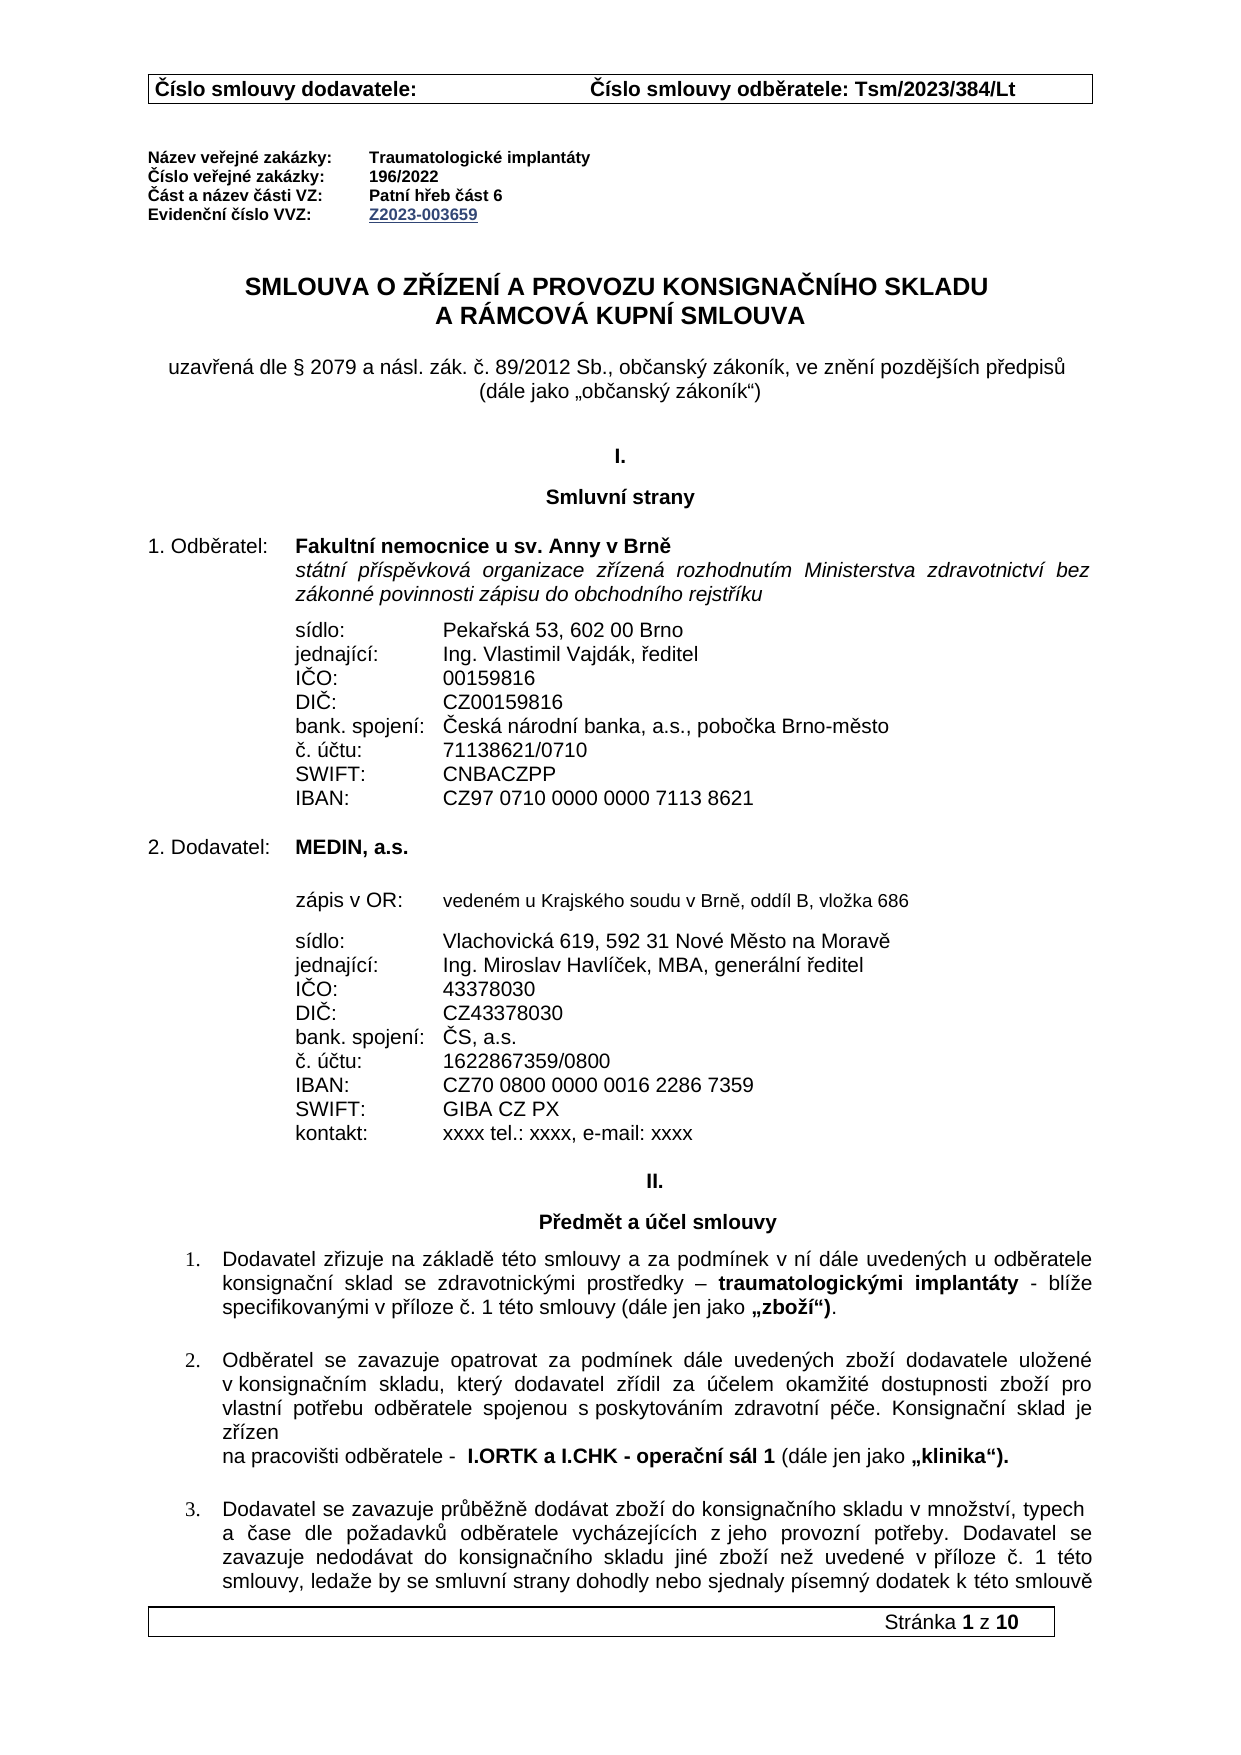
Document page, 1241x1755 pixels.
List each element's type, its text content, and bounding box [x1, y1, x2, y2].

list Odběratel se zavazuje opatrovat za podmínek dále uvedených zboží dodavatele uložené v konsignačním skladu, který dodavatel zřídil za účelem okamžité dostupnosti zboží pro vlastní potřebu odběratele spojenou s poskytováním zdravotní péče. Konsignační sklad je zřízen na pracovišti odběratele - I.ORTK a I.CHK - operační sál 1 (dále jen jako „klinika“). [185, 1348, 1093, 1468]
text sídlo: Vlachovická 619, 592 31 Nové Město na Moravě [221, 929, 1093, 953]
text uzavřená dle § 2079 a násl. zák. č. 89/2012 Sb., občanský zákoník, ve znění pozdějších předpisů (dále jako „občanský zákoník“) [148, 355, 1093, 403]
text IČO: 00159816 [221, 666, 1093, 690]
text SWIFT: CNBACZPP [221, 762, 1093, 786]
text Část a název části VZ: Patní hřeb část 6 [148, 186, 1093, 205]
text Číslo veřejné zakázky: 196/2022 [148, 167, 1093, 186]
text jednající: Ing. Vlastimil Vajdák, ředitel [221, 642, 1093, 666]
text bank. spojení: Česká národní banka, a.s., pobočka Brno-město [221, 714, 1093, 738]
text I. [148, 444, 1093, 468]
text č. účtu: 71138621/0710 [221, 738, 1093, 762]
list Dodavatel zřizuje na základě této smlouvy a za podmínek v ní dále uvedených u odběratele konsignační sklad se zdravotnickými prostředky – traumatologickými implantáty - blíže specifikovanými v příloze č. 1 této smlouvy (dále jen jako „zboží“). [185, 1246, 1093, 1318]
text státní příspěvková organizace zřízená rozhodnutím Ministerstva zdravotnictví bez zákonné povinnosti zápisu do obchodního rejstříku [295, 558, 1093, 606]
list Dodavatel se zavazuje průběžně dodávat zboží do konsignačního skladu v množství, typech a čase dle požadavků odběratele vycházejících z jeho provozní potřeby. Dodavatel se zavazuje nedodávat do konsignačního skladu jiné zboží než uvedené v příloze č. 1 této smlouvy, ledaže by se smluvní strany dohodly nebo sjednaly písemný dodatek k této smlouvě [185, 1497, 1093, 1593]
text bank. spojení: ČS, a.s. [221, 1024, 1093, 1048]
text SWIFT: GIBA CZ PX [221, 1096, 1093, 1120]
text Předmět a účel smlouvy [223, 1210, 1093, 1234]
text sídlo: Pekařská 53, 602 00 Brno [221, 618, 1093, 642]
text 2. Dodavatel: MEDIN, a.s. [148, 835, 1093, 859]
text II. [223, 1169, 1093, 1193]
text Název veřejné zakázky: Traumatologické implantáty [148, 148, 1093, 167]
text zápis v OR: vedeném u Krajského soudu v Brně, oddíl B, vložka 686 [222, 888, 1093, 912]
text SMLOUVA O ZŘÍZENÍ A PROVOZU KONSIGNAČNÍHO SKLADU [148, 272, 1093, 301]
text 1. Odběratel: Fakultní nemocnice u sv. Anny v Brně [148, 534, 1093, 558]
text IČO: 43378030 [221, 977, 1093, 1001]
subtitle Smluvní strany [148, 485, 1093, 509]
text Evidenční číslo VVZ: Z2023-003659 [148, 205, 1093, 224]
text kontakt: xxxx tel.: xxxx, e-mail: xxxx [295, 1120, 1093, 1144]
text jednající: Ing. Miroslav Havlíček, MBA, generální ředitel [221, 953, 1093, 977]
text DIČ: CZ43378030 [221, 1001, 1093, 1024]
text IBAN: CZ97 0710 0000 0000 7113 8621 [221, 786, 1093, 810]
text A RÁMCOVÁ KUPNÍ SMLOUVA [148, 301, 1093, 330]
text DIČ: CZ00159816 [221, 690, 1093, 714]
text IBAN: CZ70 0800 0000 0016 2286 7359 [221, 1072, 1093, 1096]
text č. účtu: 1622867359/0800 [221, 1048, 1093, 1072]
